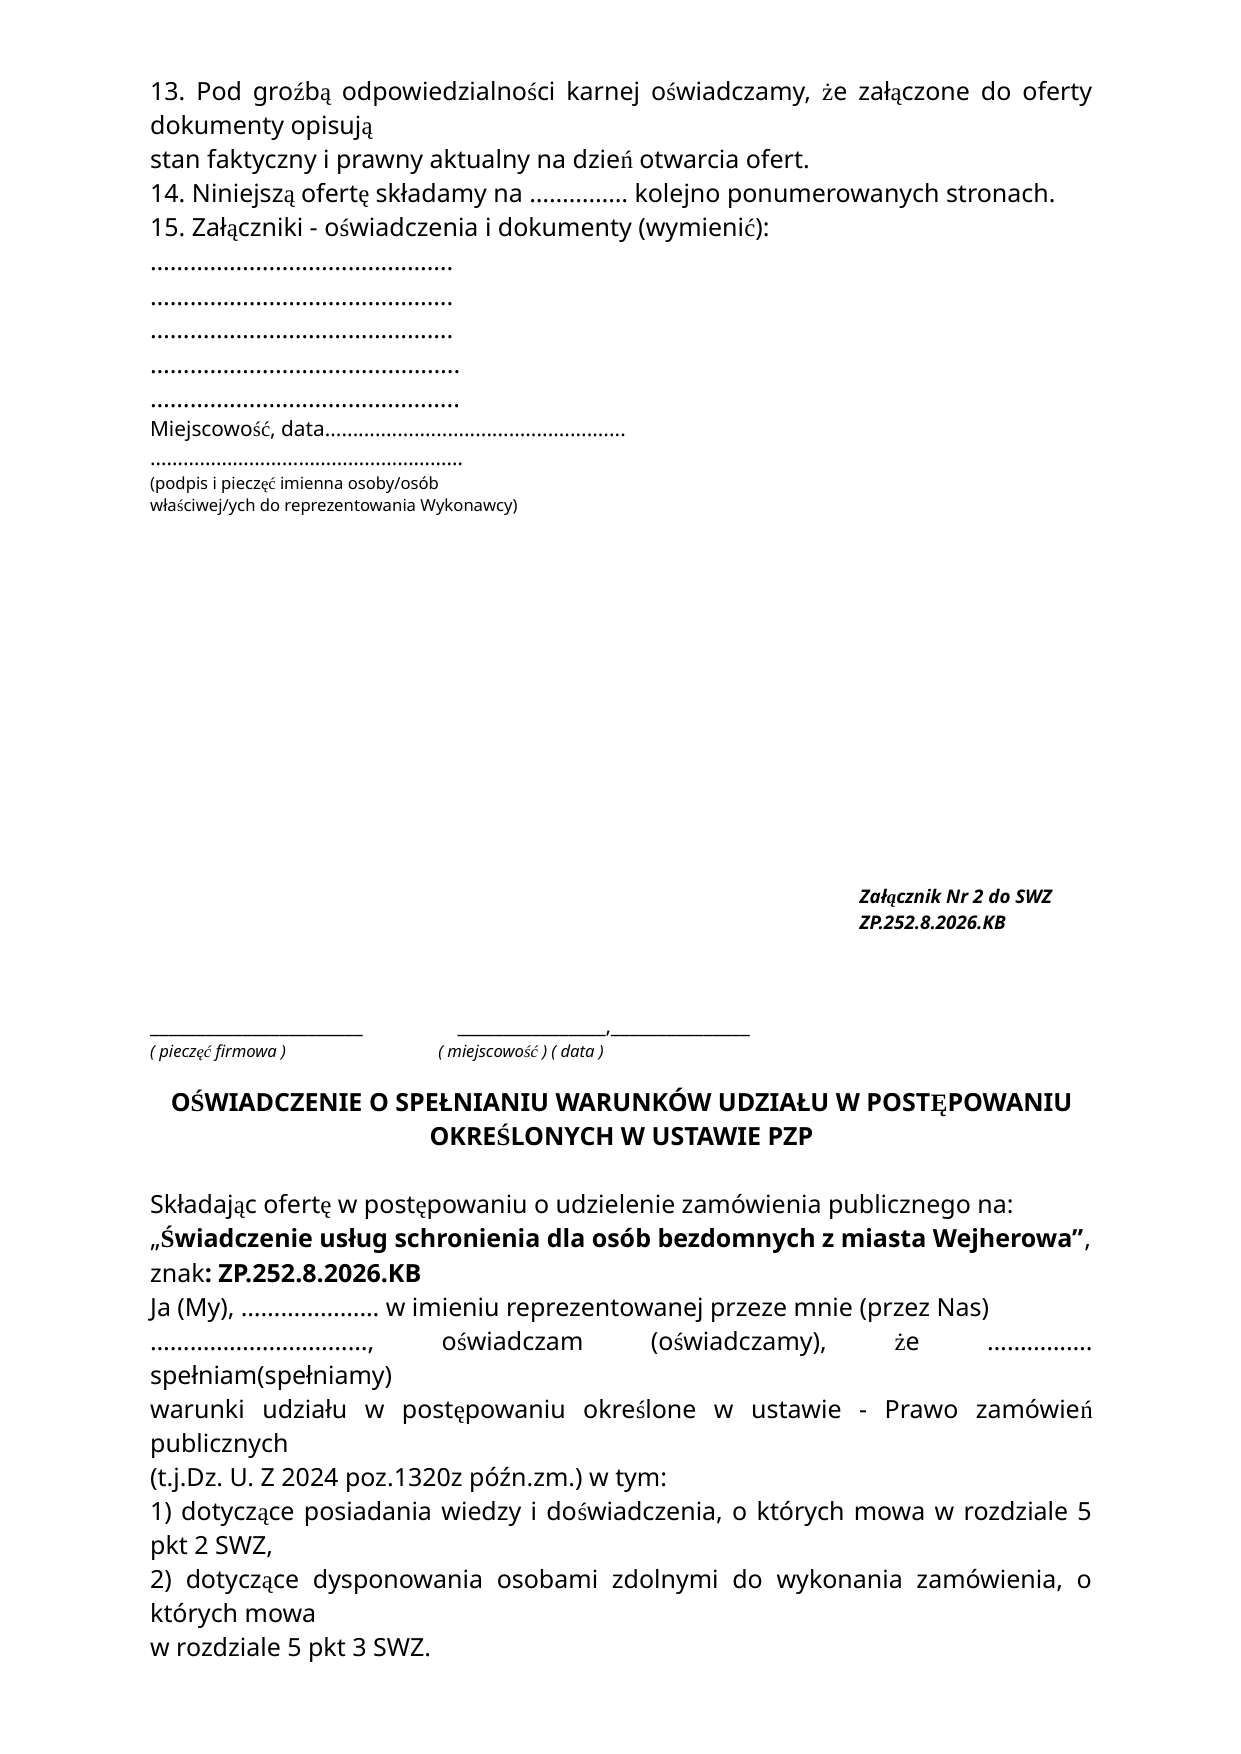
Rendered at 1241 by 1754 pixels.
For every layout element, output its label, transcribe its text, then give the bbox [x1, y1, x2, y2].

text 15. Załączniki - oświadczenia i dokumenty (wymienić): [150, 210, 1092, 244]
text OŚWIADCZENIE O SPEŁNIANIU WARUNKÓW UDZIAŁU W POSTĘPOWANIU [150, 1085, 1092, 1119]
text w rozdziale 5 pkt 3 SWZ. [150, 1630, 1092, 1664]
text ……………………………………….. [150, 380, 1092, 414]
text OKREŚLONYCH W USTAWIE PZP [150, 1119, 1092, 1153]
text Ja (My), ………………… w imieniu reprezentowanej przeze mnie (przez Nas) [150, 1289, 1092, 1323]
text ……………………………...……….. [150, 346, 1092, 380]
text 14. Niniejszą ofertę składamy na …………… kolejno ponumerowanych stronach. [150, 176, 1092, 210]
text ………………………………………. [150, 312, 1092, 346]
text ………………………………………. [150, 244, 1092, 278]
text ………………………………………. [150, 278, 1092, 312]
text znak: ZP.252.8.2026.KB [150, 1255, 1092, 1289]
text (t.j.Dz. U. Z 2024 poz.1320z późn.zm.) w tym: [150, 1459, 1092, 1494]
text 1) dotyczące posiadania wiedzy i doświadczenia, o których mowa w rozdziale 5 pkt 2 SWZ, [150, 1494, 1092, 1562]
text stan faktyczny i prawny aktualny na dzień otwarcia ofert. [150, 142, 1092, 176]
text ………………………………………………… [150, 443, 1092, 471]
text ……………………………, oświadczam (oświadczamy), że ……………. spełniam(spełniamy) [150, 1323, 1092, 1391]
text ZP.252.8.2026.KB [150, 909, 1092, 934]
text 2) dotyczące dysponowania osobami zdolnymi do wykonania zamówienia, o których mowa [150, 1562, 1092, 1630]
text ( pieczęć firmowa ) ( miejscowość ) ( data ) [150, 1039, 1092, 1062]
text _______________________ ________________,_______________ [150, 1011, 1092, 1039]
text (podpis i pieczęć imienna osoby/osób [150, 471, 1092, 494]
text Miejscowość, data...................................................... [150, 414, 1092, 443]
text 13. Pod groźbą odpowiedzialności karnej oświadczamy, że załączone do oferty dokumenty opisują [150, 74, 1092, 142]
text właściwej/ych do reprezentowania Wykonawcy) [150, 494, 1092, 517]
text Załącznik Nr 2 do SWZ [150, 883, 1092, 909]
text warunki udziału w postępowaniu określone w ustawie - Prawo zamówień publicznych [150, 1391, 1092, 1459]
text „Świadczenie usług schronienia dla osób bezdomnych z miasta Wejherowa”, [150, 1221, 1092, 1255]
text Składając ofertę w postępowaniu o udzielenie zamówienia publicznego na: [150, 1187, 1092, 1221]
